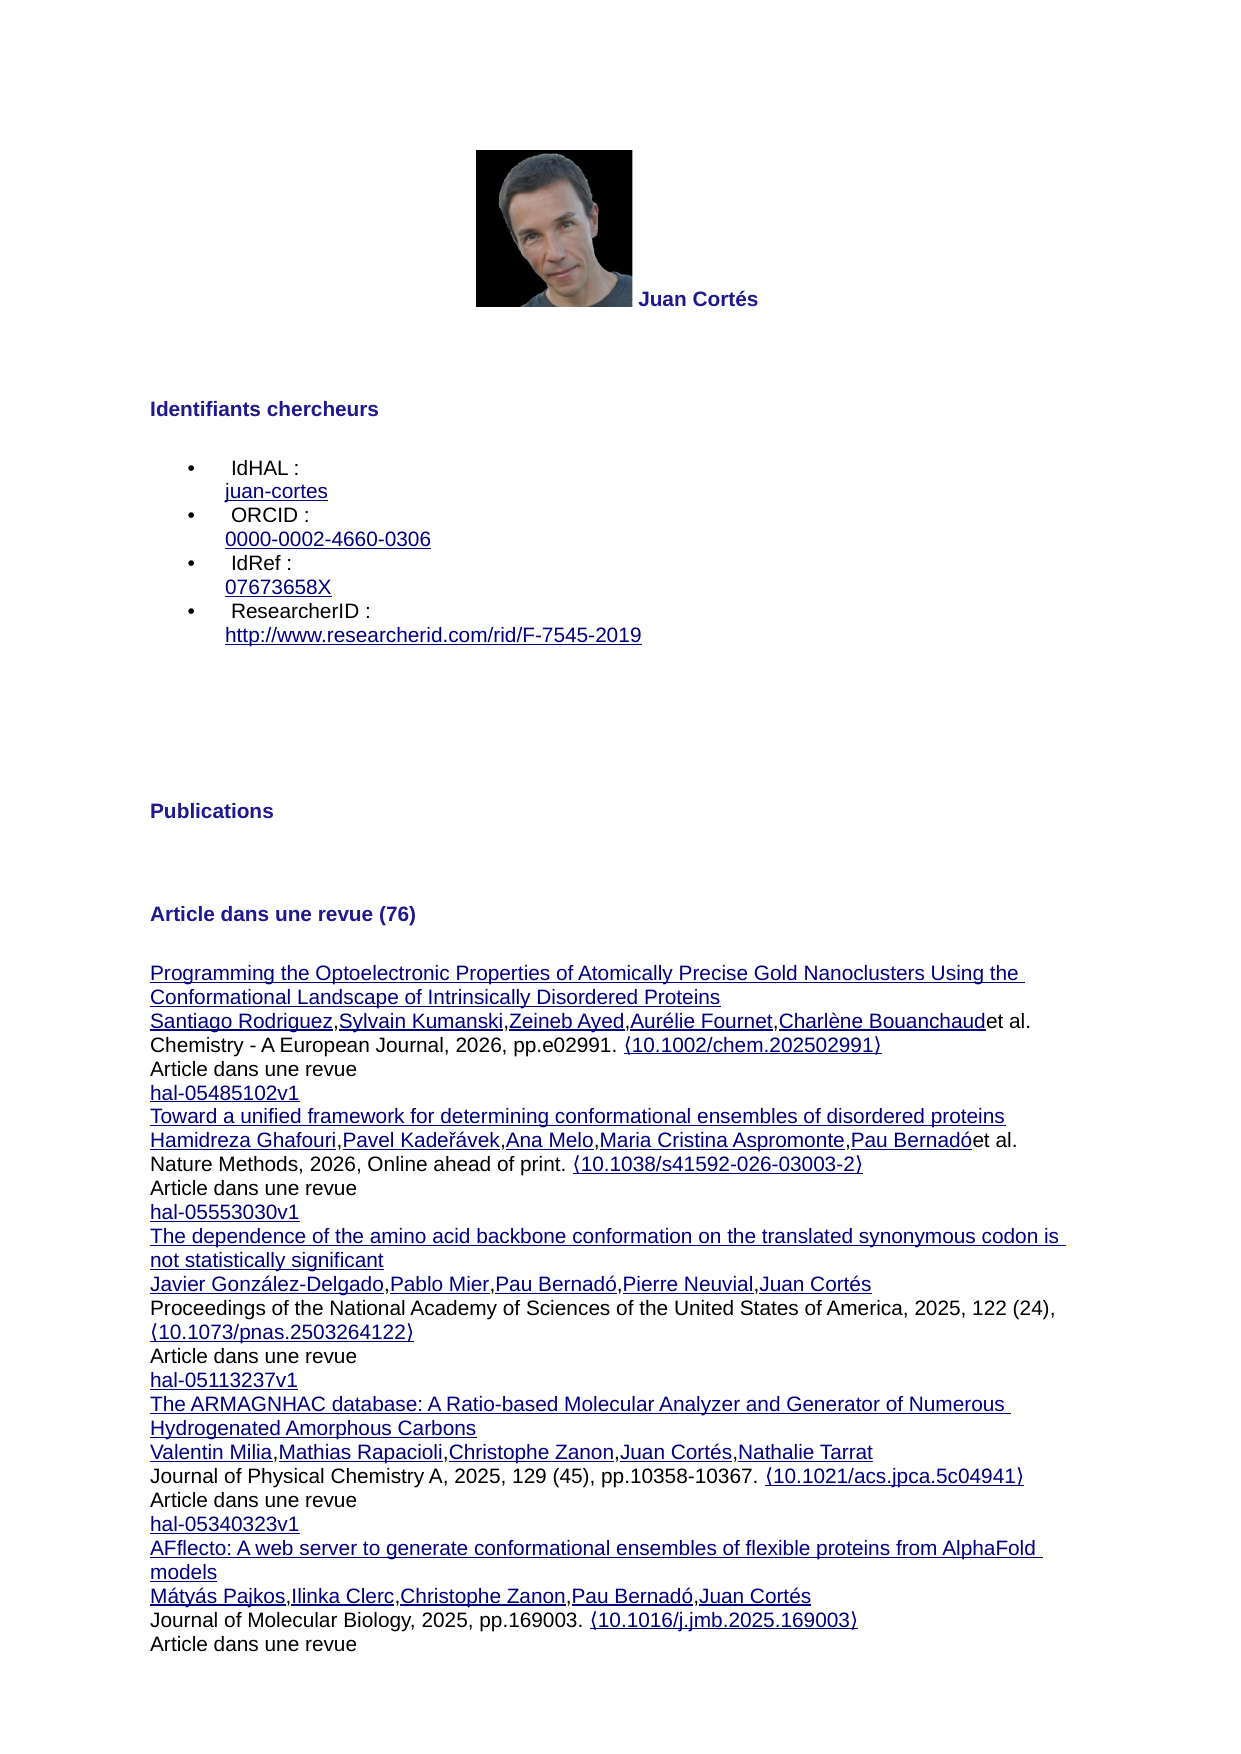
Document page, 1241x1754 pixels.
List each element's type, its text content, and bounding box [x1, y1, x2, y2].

table_header Programming the Optoelectronic Properties of Atomically Precise Gold Nanoclusters Using the Conformational Landscape of Intrinsically Disordered Proteins Santiago Rodriguez,Sylvain Kumanski,Zeineb Ayed,Aurélie Fournet,Charlène Bouanchaudet al. Chemistry - A European Journal, 2026, pp.e02991. ⟨10.1002/chem.202502991⟩ Article dans une revue hal-05485102v1 [150, 961, 1090, 1104]
table_cell AFflecto: A web server to generate conformational ensembles of flexible proteins from AlphaFold models Mátyás Pajkos,Ilinka Clerc,Christophe Zanon,Pau Bernadó,Juan Cortés Journal of Molecular Biology, 2025, pp.169003. ⟨10.1016/j.jmb.2025.169003⟩ Article dans une revue [150, 1536, 1090, 1655]
subtitle Publications [150, 799, 1090, 823]
list 07673658X [187, 575, 1090, 599]
subtitle Juan Cortés [150, 150, 1090, 311]
list http://www.researcherid.com/rid/F-7545-2019 [187, 623, 1090, 647]
list juan-cortes [187, 479, 1090, 503]
list 0000-0002-4660-0306 [187, 527, 1090, 551]
list ORCID : [187, 503, 1090, 527]
picture [476, 150, 633, 307]
subtitle Article dans une revue (76) [150, 902, 1090, 926]
table_cell Toward a unified framework for determining conformational ensembles of disordered proteins Hamidreza Ghafouri,Pavel Kadeřávek,Ana Melo,Maria Cristina Aspromonte,Pau Bernadóet al. Nature Methods, 2026, Online ahead of print. ⟨10.1038/s41592-026-03003-2⟩ Article dans une revue hal-05553030v1 [150, 1104, 1090, 1224]
list IdHAL : [187, 455, 1090, 479]
table_cell The dependence of the amino acid backbone conformation on the translated synonymous codon is not statistically significant Javier González-Delgado,Pablo Mier,Pau Bernadó,Pierre Neuvial,Juan Cortés Proceedings of the National Academy of Sciences of the United States of America, 2025, 122 (24), ⟨10.1073/pnas.2503264122⟩ Article dans une revue hal-05113237v1 [150, 1224, 1090, 1392]
list IdRef : [187, 551, 1090, 575]
list ResearcherID : [187, 599, 1090, 623]
subtitle Identifiants chercheurs [150, 397, 1090, 421]
table_cell The ARMAGNHAC database: A Ratio-based Molecular Analyzer and Generator of Numerous Hydrogenated Amorphous Carbons Valentin Milia,Mathias Rapacioli,Christophe Zanon,Juan Cortés,Nathalie Tarrat Journal of Physical Chemistry A, 2025, 129 (45), pp.10358-10367. ⟨10.1021/acs.jpca.5c04941⟩ Article dans une revue hal-05340323v1 [150, 1392, 1090, 1536]
